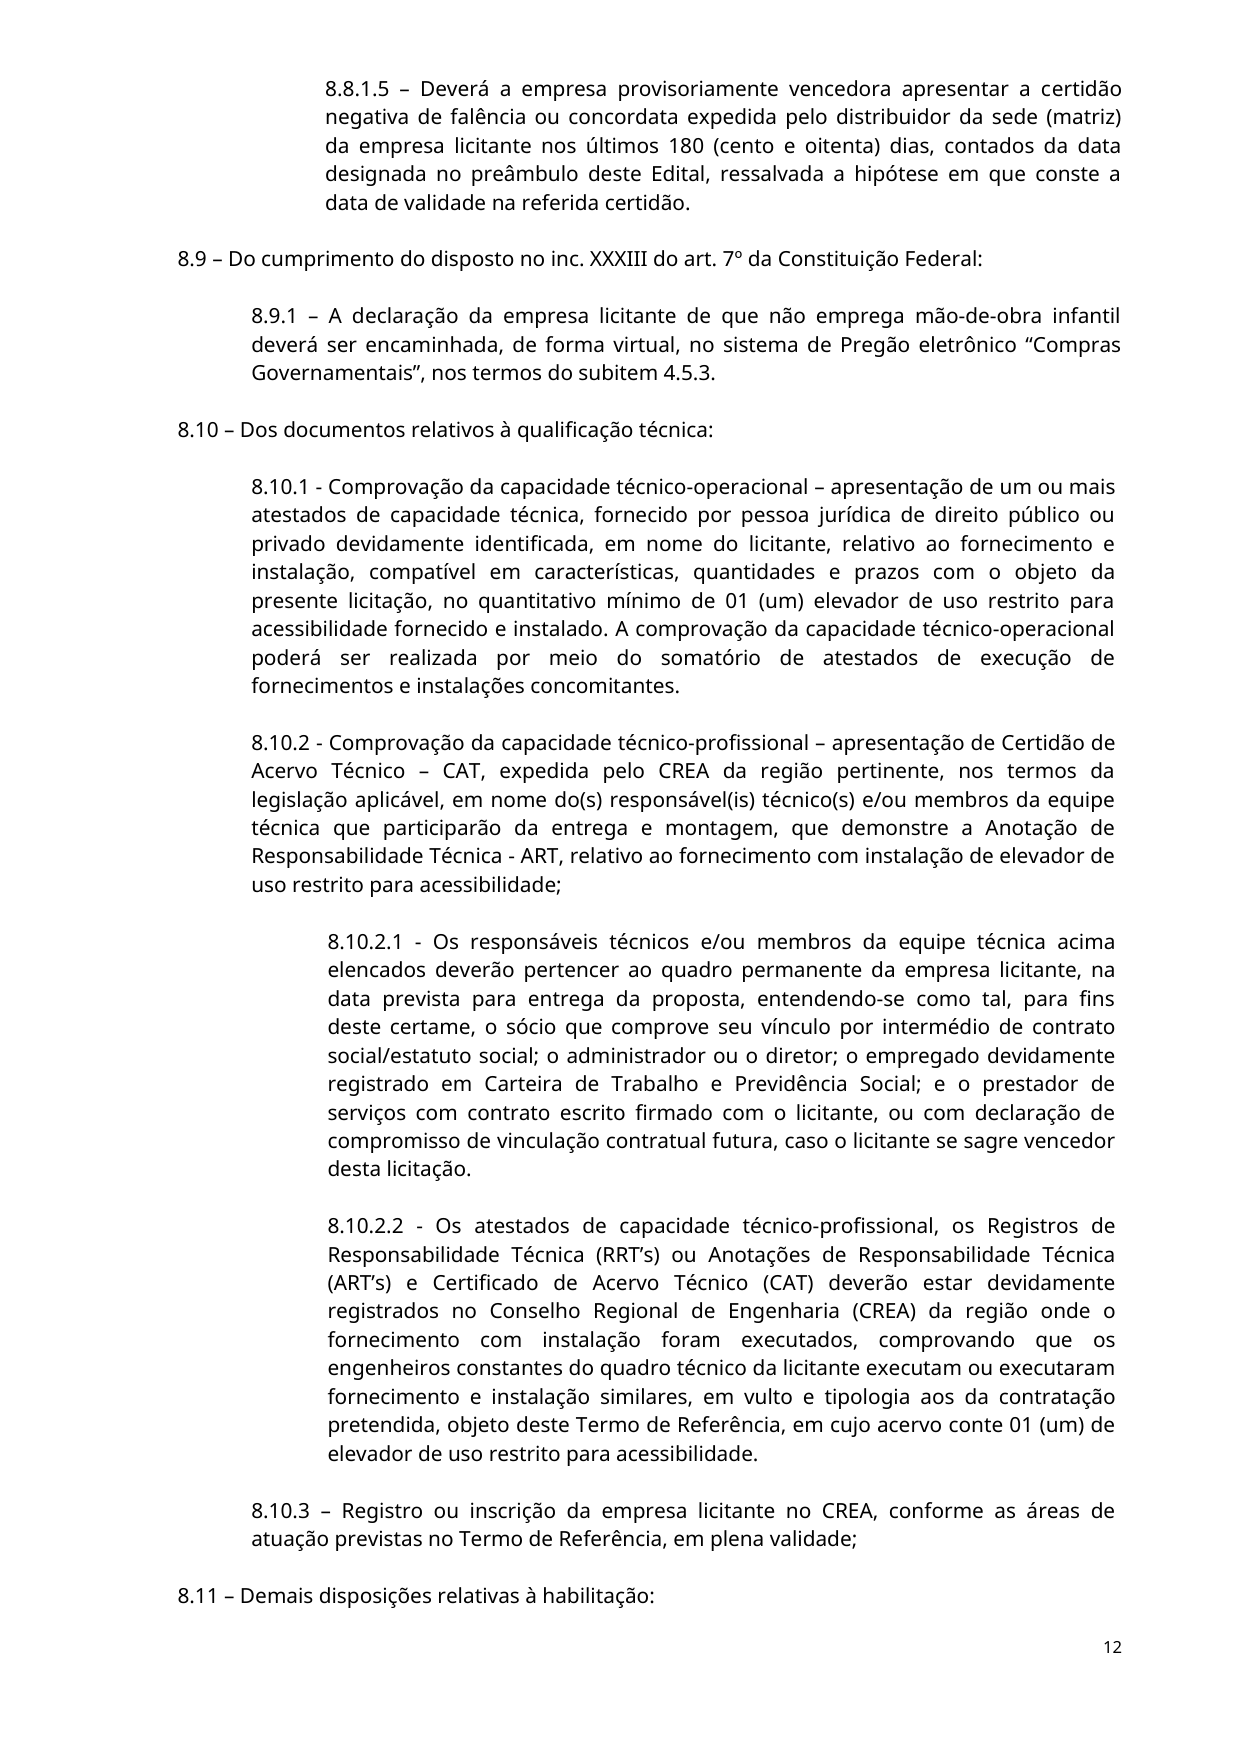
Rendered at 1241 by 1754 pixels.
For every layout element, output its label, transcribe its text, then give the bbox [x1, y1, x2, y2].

text 8.10.1 - Comprovação da capacidade técnico-operacional – apresentação de um ou mais atestados de capacidade técnica, fornecido por pessoa jurídica de direito público ou privado devidamente identificada, em nome do licitante, relativo ao fornecimento e instalação, compatível em características, quantidades e prazos com o objeto da presente licitação, no quantitativo mínimo de 01 (um) elevador de uso restrito para acessibilidade fornecido e instalado. A comprovação da capacidade técnico-operacional poderá ser realizada por meio do somatório de atestados de execução de fornecimentos e instalações concomitantes. [251, 472, 1116, 699]
text 8.10.2 - Comprovação da capacidade técnico-profissional – apresentação de Certidão de Acervo Técnico – CAT, expedida pelo CREA da região pertinente, nos termos da legislação aplicável, em nome do(s) responsável(is) técnico(s) e/ou membros da equipe técnica que participarão da entrega e montagem, que demonstre a Anotação de Responsabilidade Técnica - ART, relativo ao fornecimento com instalação de elevador de uso restrito para acessibilidade; [251, 728, 1116, 898]
text 8.10 – Dos documentos relativos à qualificação técnica: [177, 415, 1122, 443]
text 8.11 – Demais disposições relativas à habilitação: [177, 1581, 1122, 1609]
text 8.8.1.5 – Deverá a empresa provisoriamente vencedora apresentar a certidão negativa de falência ou concordata expedida pelo distribuidor da sede (matriz) da empresa licitante nos últimos 180 (cento e oitenta) dias, contados da data designada no preâmbulo deste Edital, ressalvada a hipótese em que conste a data de validade na referida certidão. [325, 74, 1122, 216]
text 8.10.2.1 - Os responsáveis técnicos e/ou membros da equipe técnica acima elencados deverão pertencer ao quadro permanente da empresa licitante, na data prevista para entrega da proposta, entendendo-se como tal, para fins deste certame, o sócio que comprove seu vínculo por intermédio de contrato social/estatuto social; o administrador ou o diretor; o empregado devidamente registrado em Carteira de Trabalho e Previdência Social; e o prestador de serviços com contrato escrito firmado com o licitante, ou com declaração de compromisso de vinculação contratual futura, caso o licitante se sagre vencedor desta licitação. [327, 927, 1116, 1183]
text 8.9.1 – A declaração da empresa licitante de que não emprega mão-de-obra infantil deverá ser encaminhada, de forma virtual, no sistema de Pregão eletrônico “Compras Governamentais”, nos termos do subitem 4.5.3. [251, 301, 1122, 387]
text 8.10.3 – Registro ou inscrição da empresa licitante no CREA, conforme as áreas de atuação previstas no Termo de Referência, em plena validade; [251, 1496, 1116, 1553]
text 8.10.2.2 - Os atestados de capacidade técnico-profissional, os Registros de Responsabilidade Técnica (RRT’s) ou Anotações de Responsabilidade Técnica (ART’s) e Certificado de Acervo Técnico (CAT) deverão estar devidamente registrados no Conselho Regional de Engenharia (CREA) da região onde o fornecimento com instalação foram executados, comprovando que os engenheiros constantes do quadro técnico da licitante executam ou executaram fornecimento e instalação similares, em vulto e tipologia aos da contratação pretendida, objeto deste Termo de Referência, em cujo acervo conte 01 (um) de elevador de uso restrito para acessibilidade. [327, 1211, 1116, 1467]
text 8.9 – Do cumprimento do disposto no inc. XXXIII do art. 7º da Constituição Federal: [177, 244, 1122, 273]
